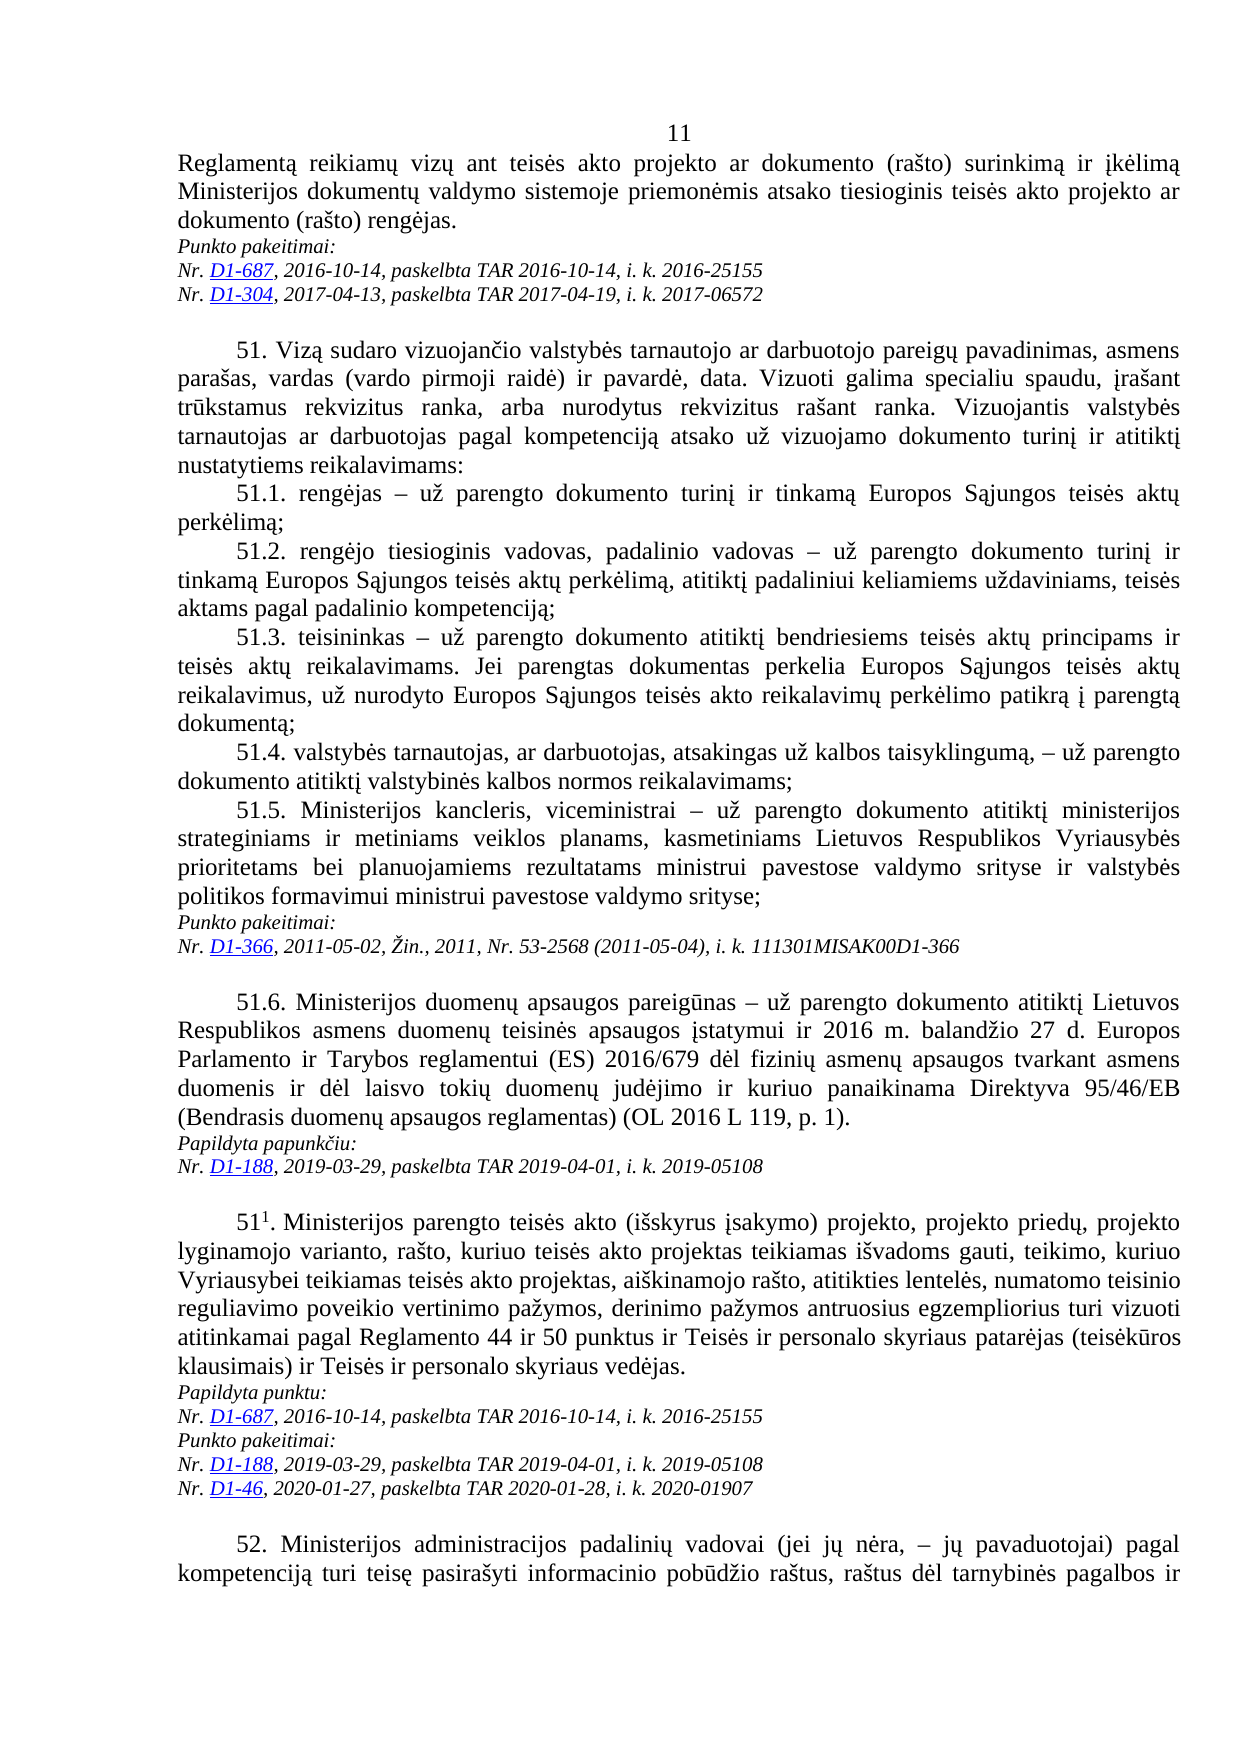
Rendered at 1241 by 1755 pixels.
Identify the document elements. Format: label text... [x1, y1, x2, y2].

text Punkto pakeitimai: [177, 234, 1181, 258]
text Papildyta papunkčiu: [177, 1130, 1181, 1154]
text 51.5. Ministerijos kancleris, viceministrai – už parengto dokumento atitiktį ministerijos strateginiams ir metiniams veiklos planams, kasmetiniams Lietuvos Respublikos Vyriausybės prioritetams bei planuojamiems rezultatams ministrui pavestose valdymo srityse ir valstybės politikos formavimui ministrui pavestose valdymo srityse; [177, 795, 1181, 910]
text 511. Ministerijos parengto teisės akto (išskyrus įsakymo) projekto, projekto priedų, projekto lyginamojo varianto, rašto, kuriuo teisės akto projektas teikiamas išvadoms gauti, teikimo, kuriuo Vyriausybei teikiamas teisės akto projektas, aiškinamojo rašto, atitikties lentelės, numatomo teisinio reguliavimo poveikio vertinimo pažymos, derinimo pažymos antruosius egzempliorius turi vizuoti atitinkamai pagal Reglamento 44 ir 50 punktus ir Teisės ir personalo skyriaus patarėjas (teisėkūros klausimais) ir Teisės ir personalo skyriaus vedėjas. [177, 1207, 1181, 1380]
text Nr. D1-188, 2019-03-29, paskelbta TAR 2019-04-01, i. k. 2019-05108 [177, 1452, 1181, 1476]
text 51.2. rengėjo tiesioginis vadovas, padalinio vadovas – už parengto dokumento turinį ir tinkamą Europos Sąjungos teisės aktų perkėlimą, atitiktį padaliniui keliamiems uždaviniams, teisės aktams pagal padalinio kompetenciją; [177, 536, 1181, 622]
text 51.3. teisininkas – už parengto dokumento atitiktį bendriesiems teisės aktų principams ir teisės aktų reikalavimams. Jei parengtas dokumentas perkelia Europos Sąjungos teisės aktų reikalavimus, už nurodyto Europos Sąjungos teisės akto reikalavimų perkėlimo patikrą į parengtą dokumentą; [177, 622, 1181, 737]
text 52. Ministerijos administracijos padalinių vadovai (jei jų nėra, – jų pavaduotojai) pagal kompetenciją turi teisę pasirašyti informacinio pobūdžio raštus, raštus dėl tarnybinės pagalbos ir [177, 1529, 1181, 1586]
text Punkto pakeitimai: [177, 910, 1181, 934]
text 51.4. valstybės tarnautojas, ar darbuotojas, atsakingas už kalbos taisyklingumą, – už parengto dokumento atitiktį valstybinės kalbos normos reikalavimams; [177, 737, 1181, 795]
text Nr. D1-366, 2011-05-02, Žin., 2011, Nr. 53-2568 (2011-05-04), i. k. 111301MISAK00D1-366 [177, 934, 1181, 958]
text Nr. D1-304, 2017-04-13, paskelbta TAR 2017-04-19, i. k. 2017-06572 [177, 282, 1181, 306]
text 51. Vizą sudaro vizuojančio valstybės tarnautojo ar darbuotojo pareigų pavadinimas, asmens parašas, vardas (vardo pirmoji raidė) ir pavardė, data. Vizuoti galima specialiu spaudu, įrašant trūkstamus rekvizitus ranka, arba nurodytus rekvizitus rašant ranka. Vizuojantis valstybės tarnautojas ar darbuotojas pagal kompetenciją atsako už vizuojamo dokumento turinį ir atitiktį nustatytiems reikalavimams: [177, 335, 1181, 478]
text Punkto pakeitimai: [177, 1428, 1181, 1452]
text Nr. D1-188, 2019-03-29, paskelbta TAR 2019-04-01, i. k. 2019-05108 [177, 1154, 1181, 1178]
text Nr. D1-46, 2020-01-27, paskelbta TAR 2020-01-28, i. k. 2020-01907 [177, 1476, 1181, 1500]
text Papildyta punktu: [177, 1380, 1181, 1404]
text 51.6. Ministerijos duomenų apsaugos pareigūnas – už parengto dokumento atitiktį Lietuvos Respublikos asmens duomenų teisinės apsaugos įstatymui ir 2016 m. balandžio 27 d. Europos Parlamento ir Tarybos reglamentui (ES) 2016/679 dėl fizinių asmenų apsaugos tvarkant asmens duomenis ir dėl laisvo tokių duomenų judėjimo ir kuriuo panaikinama Direktyva 95/46/EB (Bendrasis duomenų apsaugos reglamentas) (OL 2016 L 119, p. 1). [177, 987, 1181, 1130]
text Reglamentą reikiamų vizų ant teisės akto projekto ar dokumento (rašto) surinkimą ir įkėlimą Ministerijos dokumentų valdymo sistemoje priemonėmis atsako tiesioginis teisės akto projekto ar dokumento (rašto) rengėjas. [177, 148, 1181, 234]
text 51.1. rengėjas – už parengto dokumento turinį ir tinkamą Europos Sąjungos teisės aktų perkėlimą; [177, 478, 1181, 536]
text Nr. D1-687, 2016-10-14, paskelbta TAR 2016-10-14, i. k. 2016-25155 [177, 1404, 1181, 1428]
text Nr. D1-687, 2016-10-14, paskelbta TAR 2016-10-14, i. k. 2016-25155 [177, 258, 1181, 282]
